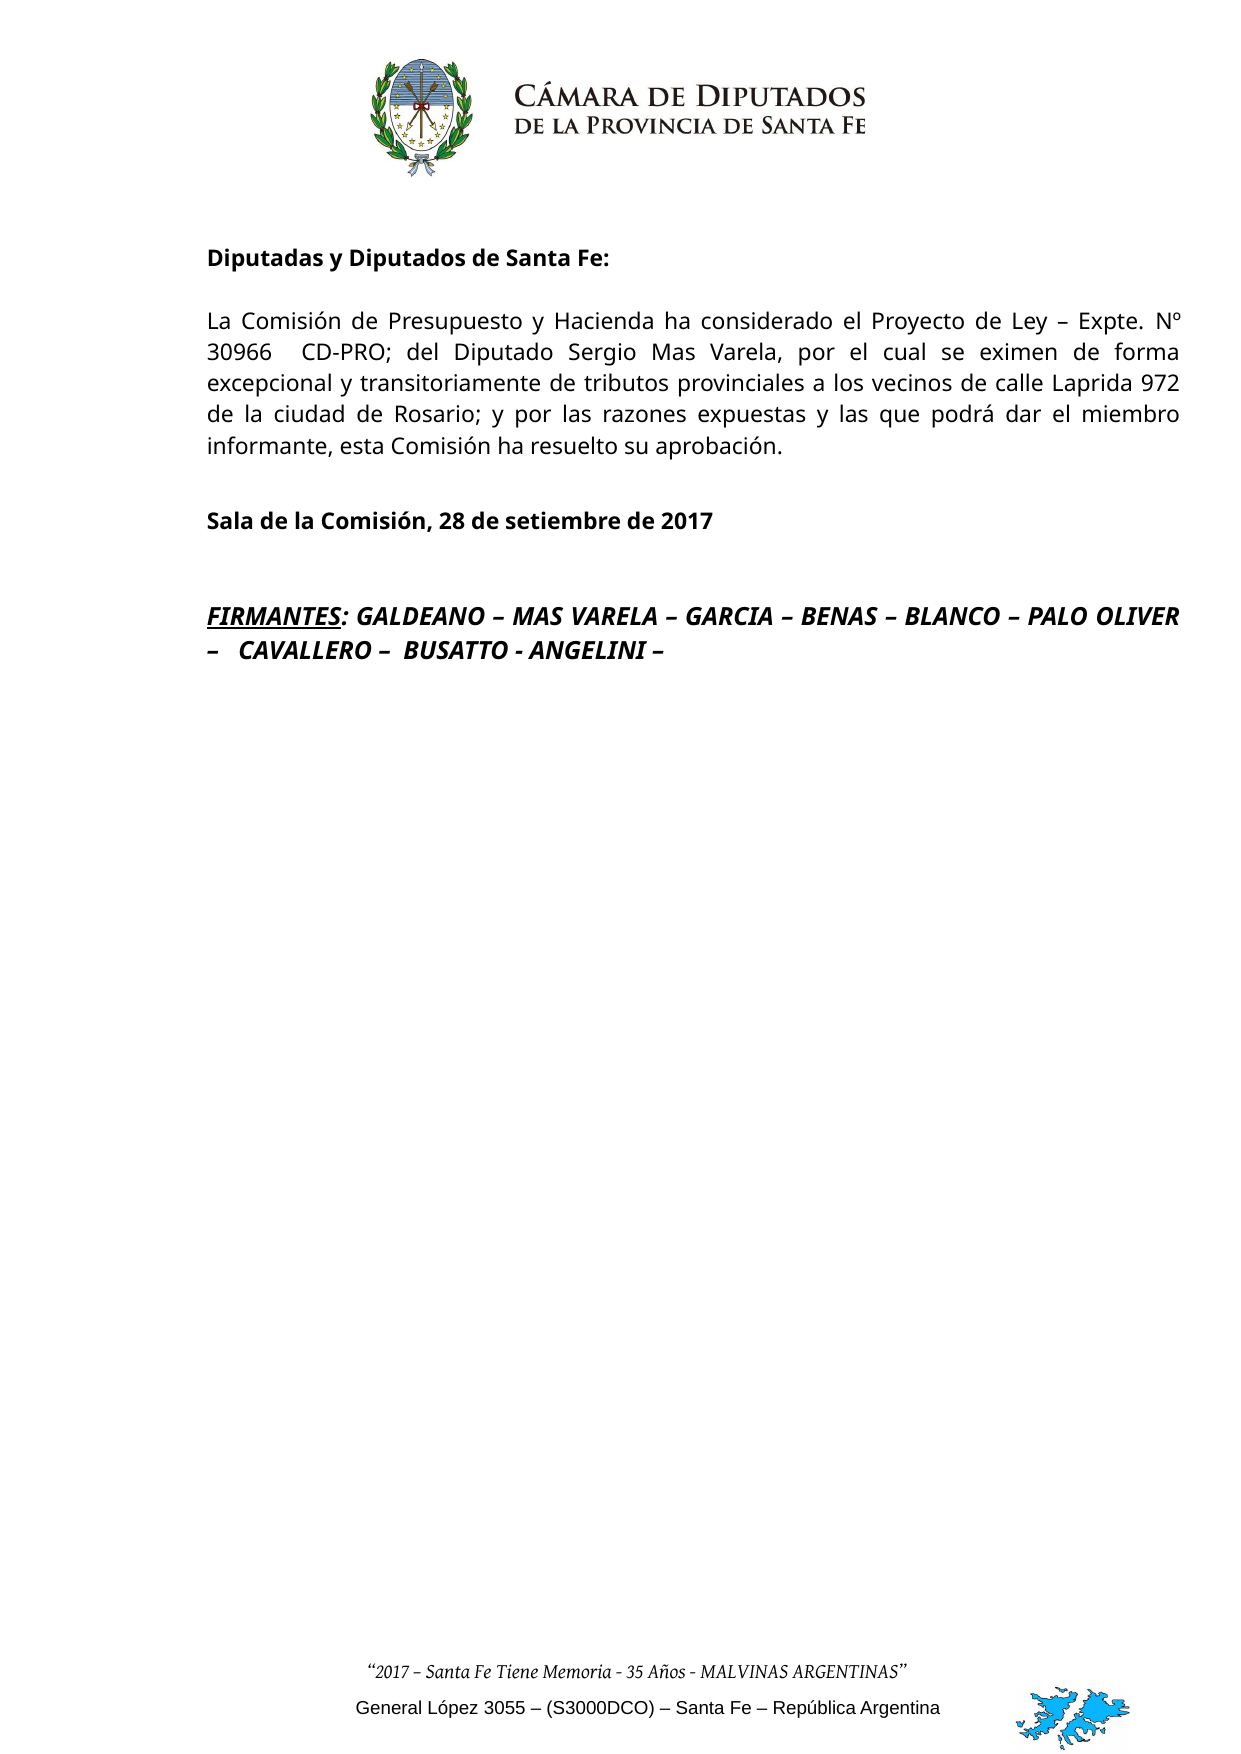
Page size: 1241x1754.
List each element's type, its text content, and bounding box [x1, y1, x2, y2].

picture [370, 59, 866, 181]
text FIRMANTES: GALDEANO – MAS VARELA – GARCIA – BENAS – BLANCO – PALO OLIVER – CAVALLERO – BUSATTO - ANGELINI – [207, 598, 1181, 667]
text Sala de la Comisión, 28 de setiembre de 2017 [207, 505, 1181, 536]
picture [1010, 1681, 1133, 1754]
text Diputadas y Diputados de Santa Fe: [207, 242, 1181, 273]
text La Comisión de Presupuesto y Hacienda ha considerado el Proyecto de Ley – Expte. Nº 30966 CD-PRO; del Diputado Sergio Mas Varela, por el cual se eximen de forma excepcional y transitoriamente de tributos provinciales a los vecinos de calle Laprida 972 de la ciudad de Rosario; y por las razones expuestas y las que podrá dar el miembro informante, esta Comisión ha resuelto su aprobación. [207, 305, 1181, 461]
